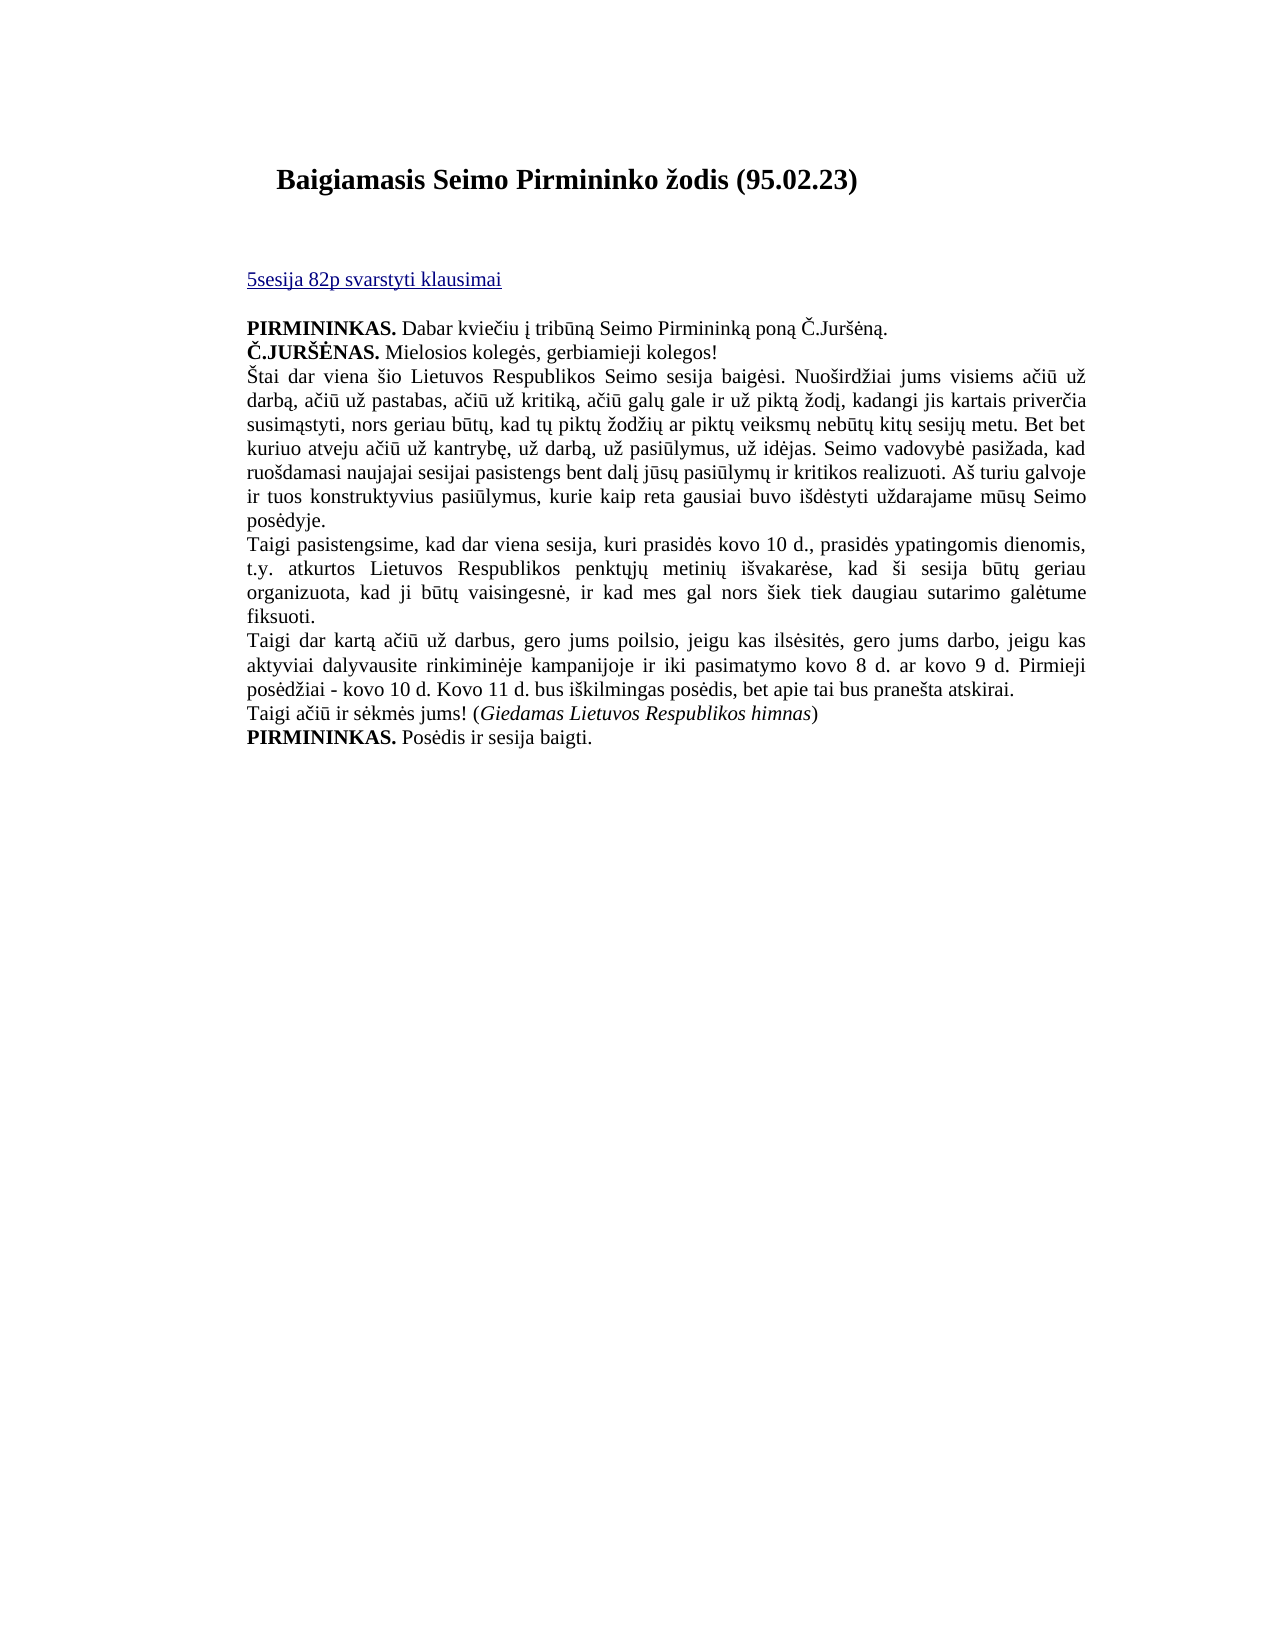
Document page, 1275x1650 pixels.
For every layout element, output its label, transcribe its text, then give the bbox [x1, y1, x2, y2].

text PIRMININKAS. Dabar kviečiu į tribūną Seimo Pirmininką poną Č.Juršėną. [247, 316, 1087, 340]
text Č.JURŠĖNAS. Mielosios kolegės, gerbiamieji kolegos! [247, 340, 1087, 364]
text PIRMININKAS. Posėdis ir sesija baigti. [247, 725, 1087, 749]
text Taigi dar kartą ačiū už darbus, gero jums poilsio, jeigu kas ilsėsitės, gero jums darbo, jeigu kas aktyviai dalyvausite rinkiminėje kampanijoje ir iki pasimatymo kovo 8 d. ar kovo 9 d. Pirmieji posėdžiai - kovo 10 d. Kovo 11 d. bus iškilmingas posėdis, bet apie tai bus pranešta atskirai. [247, 628, 1087, 701]
text Taigi pasistengsime, kad dar viena sesija, kuri prasidės kovo 10 d., prasidės ypatingomis dienomis, t.y. atkurtos Lietuvos Respublikos penktųjų metinių išvakarėse, kad ši sesija būtų geriau organizuota, kad ji būtų vaisingesnė, ir kad mes gal nors šiek tiek daugiau sutarimo galėtume fiksuoti. [247, 532, 1087, 628]
text Štai dar viena šio Lietuvos Respublikos Seimo sesija baigėsi. Nuoširdžiai jums visiems ačiū už darbą, ačiū už pastabas, ačiū už kritiką, ačiū galų gale ir už piktą žodį, kadangi jis kartais priverčia susimąstyti, nors geriau būtų, kad tų piktų žodžių ar piktų veiksmų nebūtų kitų sesijų metu. Bet bet kuriuo atveju ačiū už kantrybę, už darbą, už pasiūlymus, už idėjas. Seimo vadovybė pasižada, kad ruošdamasi naujajai sesijai pasistengs bent dalį jūsų pasiūlymų ir kritikos realizuoti. Aš turiu galvoje ir tuos konstruktyvius pasiūlymus, kurie kaip reta gausiai buvo išdėstyti uždarajame mūsų Seimo posėdyje. [247, 364, 1087, 532]
text Taigi ačiū ir sėkmės jums! (Giedamas Lietuvos Respublikos himnas) [247, 701, 1087, 725]
text Baigiamasis Seimo Pirmininko žodis (95.02.23) [247, 162, 1087, 196]
text 5sesija 82p svarstyti klausimai [247, 267, 1087, 291]
